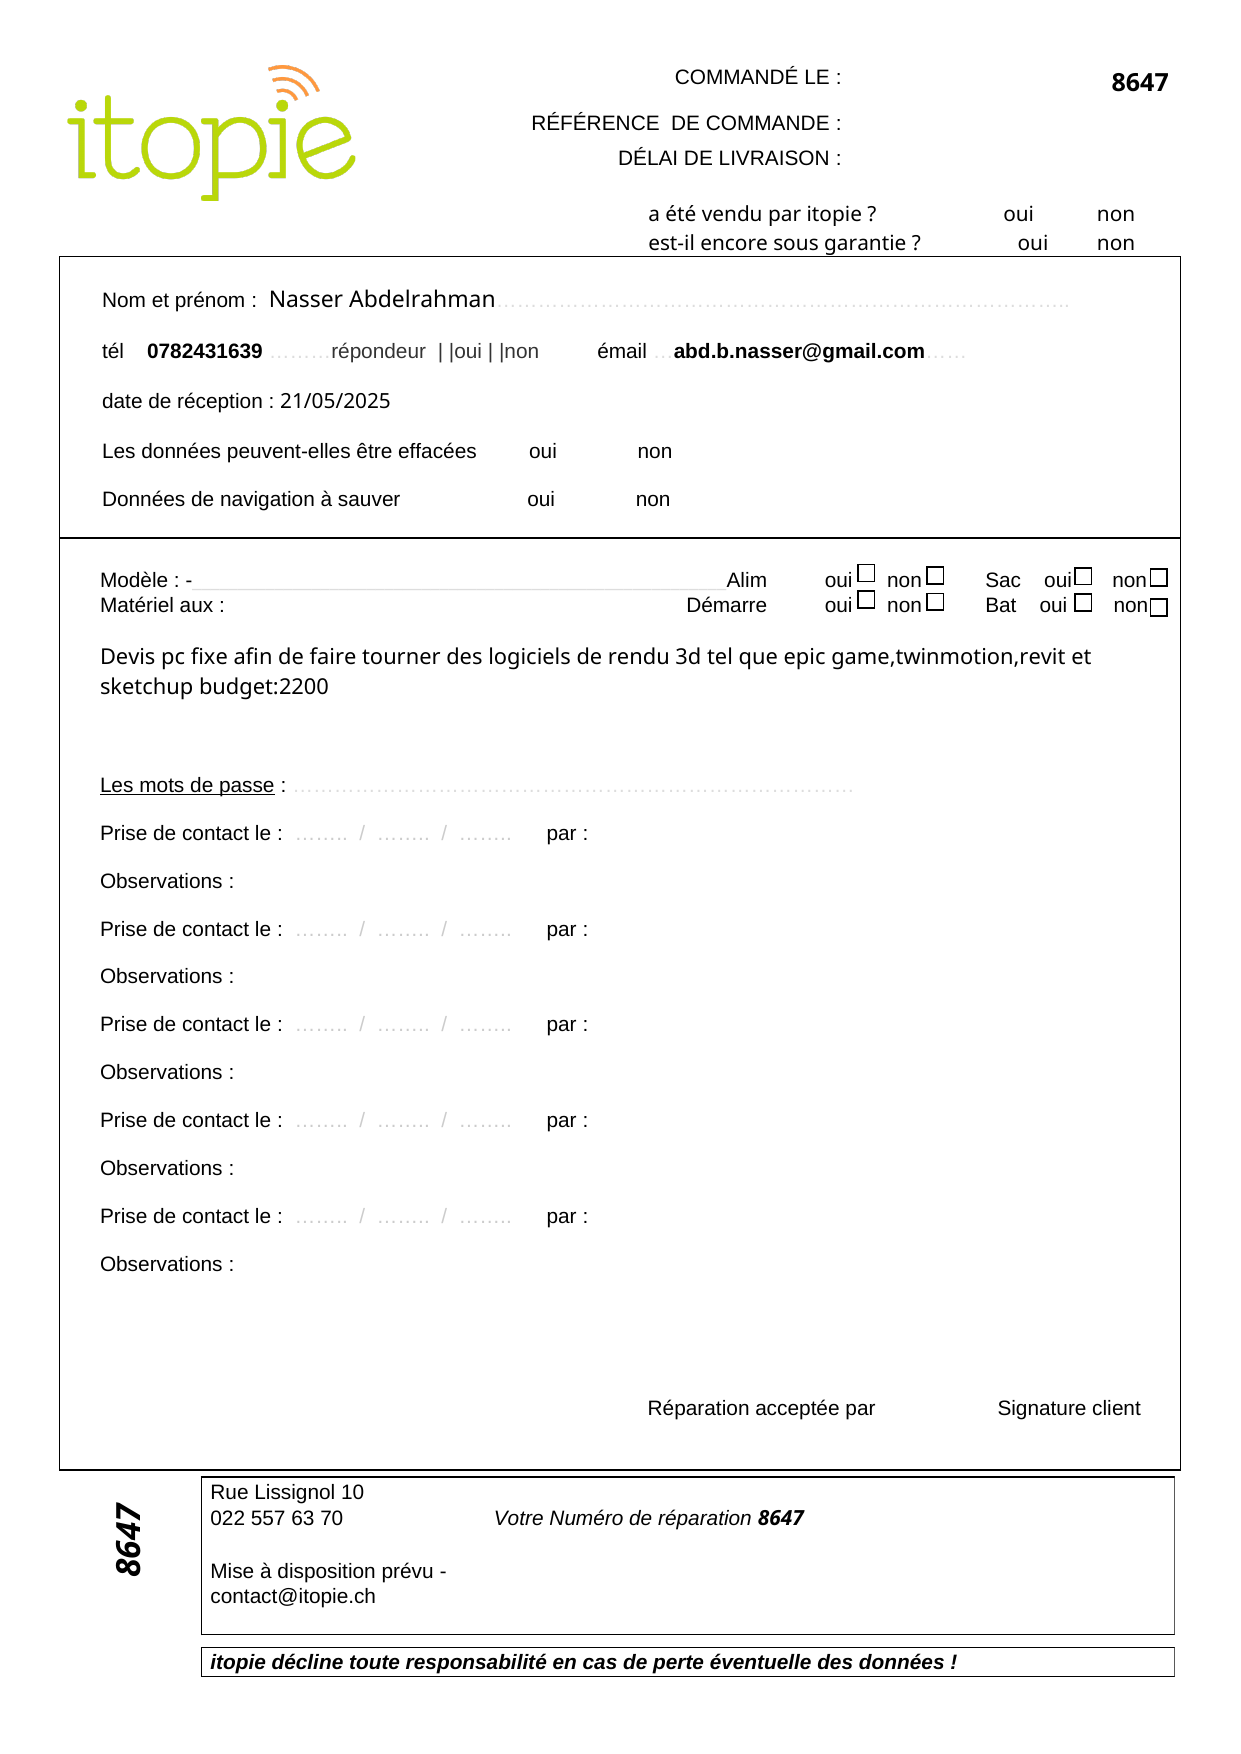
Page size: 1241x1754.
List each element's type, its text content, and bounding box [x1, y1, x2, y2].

text date de réception : 21/05/2025 [60, 383, 1180, 415]
text Réparation acceptée par Signature client [60, 1392, 1180, 1419]
text Nom et prénom : Nasser Abdelrahman……………………………………………………………………….. [60, 280, 1180, 314]
table_header 8647 [59, 1471, 195, 1683]
text Matériel aux : Démarre oui non Bat oui non [60, 590, 1180, 617]
text Prise de contact le : …….. / …….. / …….. par : [60, 1009, 1180, 1036]
text Les mots de passe : ……………………………………………………………………… [60, 769, 1180, 797]
text Prise de contact le : …….. / …….. / …….. par : [60, 1105, 1180, 1132]
table_header COMMANDÉ LE : [490, 59, 847, 104]
text Observations : [60, 1249, 1180, 1276]
text tél 0782431639 ………répondeur | |oui | |non émail …abd.b.nasser@gmail.com…… [60, 335, 1180, 362]
text Prise de contact le : …….. / …….. / …….. par : [60, 1201, 1180, 1228]
text a été vendu par itopie ? oui non [59, 199, 1181, 228]
table_cell DÉLAI DE LIVRAISON : [490, 140, 847, 175]
text Observations : [60, 961, 1180, 988]
table_cell RÉFÉRENCE DE COMMANDE : [490, 105, 847, 140]
text Modèle : - Alim oui non Sac oui non [948, 562, 1180, 590]
text Données de navigation à sauver oui non [60, 484, 1180, 511]
text est-il encore sous garantie ? oui non [59, 228, 1181, 256]
text Devis pc fixe afin de faire tourner des logiciels de rendu 3d tel que epic game,twinmotion,revit et sketchup budget:2200 [60, 638, 1180, 701]
text Prise de contact le : …….. / …….. / …….. par : [60, 817, 1180, 844]
text Modèle : - Alim oui non Sac oui non [879, 562, 925, 590]
table_cell itopie décline toute responsabilité en cas de perte éventuelle des données ! [195, 1641, 1180, 1683]
table_header 8647 [847, 59, 1180, 104]
table_cell [847, 105, 1180, 140]
table_cell [847, 140, 1180, 175]
text Observations : [60, 865, 1180, 892]
text Modèle : - Alim oui non Sac oui non [60, 562, 856, 590]
table_header Rue Lissignol 10 022 557 63 70 Votre Numéro de réparation 8647 Mise à disposition prévu - contact@itopie.ch [195, 1471, 1180, 1641]
text Observations : [60, 1153, 1180, 1180]
text Les données peuvent-elles être effacées oui non [60, 436, 1180, 463]
picture [67, 65, 356, 201]
text Prise de contact le : …….. / …….. / …….. par : [60, 913, 1180, 940]
text Observations : [60, 1057, 1180, 1084]
